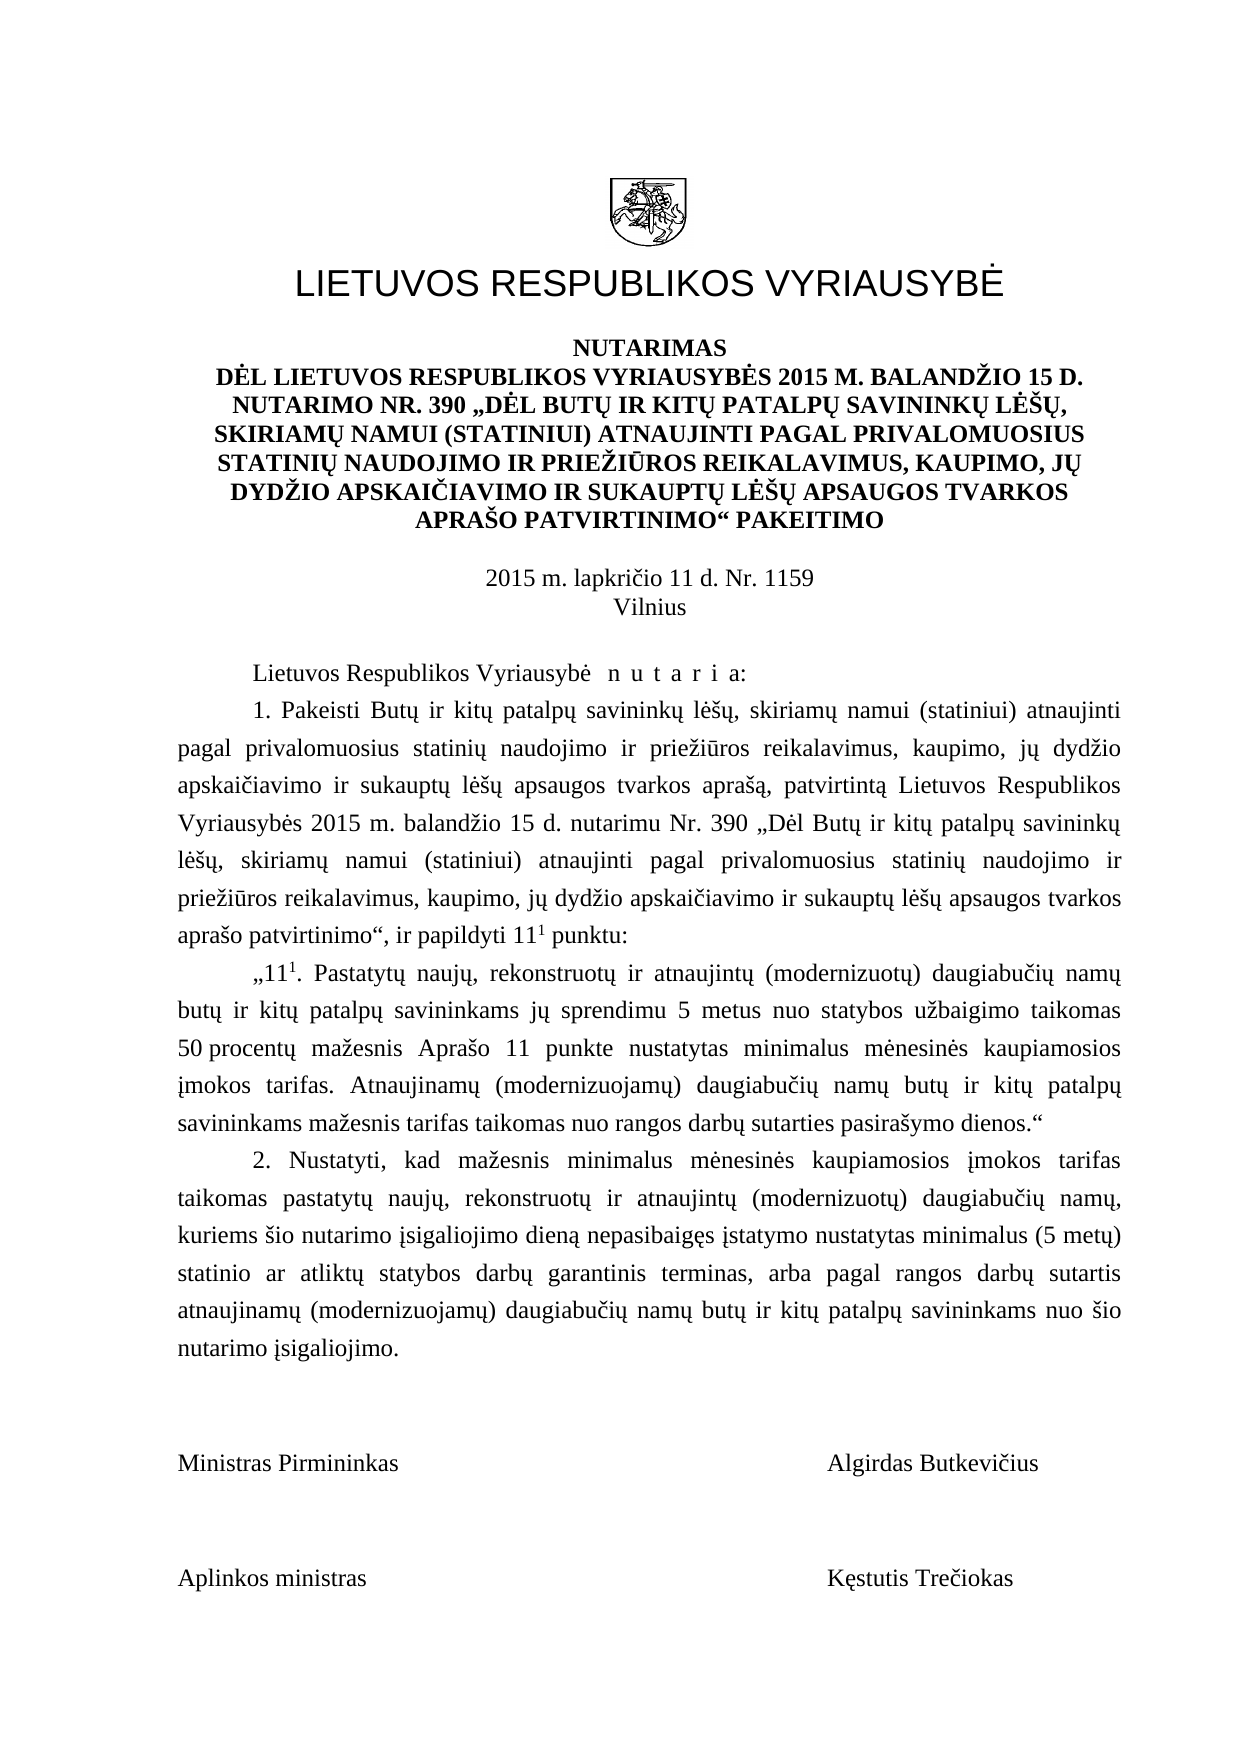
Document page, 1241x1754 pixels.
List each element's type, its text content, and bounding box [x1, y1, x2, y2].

text Aplinkos ministras Kęstutis Trečiokas [177, 1563, 1122, 1592]
text „111. Pastatytų naujų, rekonstruotų ir atnaujintų (modernizuotų) daugiabučių namų butų ir kitų patalpų savininkams jų sprendimu 5 metus nuo statybos užbaigimo taikomas 50 procentų mažesnis Aprašo 11 punkte nustatytas minimalus mėnesinės kaupiamosios įmokos tarifas. Atnaujinamų (modernizuojamų) daugiabučių namų butų ir kitų patalpų savininkams mažesnis tarifas taikomas nuo rangos darbų sutarties pasirašymo dienos.“ [177, 949, 1122, 1137]
text 1. Pakeisti Butų ir kitų patalpų savininkų lėšų, skiriamų namui (statiniui) atnaujinti pagal privalomuosius statinių naudojimo ir priežiūros reikalavimus, kaupimo, jų dydžio apskaičiavimo ir sukauptų lėšų apsaugos tvarkos aprašą, patvirtintą Lietuvos Respublikos Vyriausybės 2015 m. balandžio 15 d. nutarimu Nr. 390 „Dėl Butų ir kitų patalpų savininkų lėšų, skiriamų namui (statiniui) atnaujinti pagal privalomuosius statinių naudojimo ir priežiūros reikalavimus, kaupimo, jų dydžio apskaičiavimo ir sukauptų lėšų apsaugos tvarkos aprašo patvirtinimo“, ir papildyti 111 punktu: [177, 687, 1122, 949]
text 2. Nustatyti, kad mažesnis minimalus mėnesinės kaupiamosios įmokos tarifas taikomas pastatytų naujų, rekonstruotų ir atnaujintų (modernizuotų) daugiabučių namų, kuriems šio nutarimo įsigaliojimo dieną nepasibaigęs įstatymo nustatytas minimalus (5 metų) statinio ar atliktų statybos darbų garantinis terminas, arba pagal rangos darbų sutartis atnaujinamų (modernizuojamų) daugiabučių namų butų ir kitų patalpų savininkams nuo šio nutarimo įsigaliojimo. [177, 1137, 1122, 1362]
text Ministras Pirmininkas Algirdas Butkevičius [177, 1448, 1122, 1477]
text nutarimas [177, 333, 1122, 362]
text Dėl LIETUVOS RESPUBLIKOS VYRIAUSYBĖS 2015 M. BALANDŽIO 15 D. NUTARIMO NR. 390 „DĖL BUTŲ IR KITŲ PATALPŲ SAVININKŲ LĖŠŲ, SKIRIAMŲ NAMUI (STATINIUI) ATNAUJINTI PAGAL PRIVALOMUOSIUS STATINIŲ NAUDOJIMO IR PRIEŽIŪROS REIKALAVIMUS, KAUPIMO, JŲ DYDŽIO APSKAIČIAVIMO IR SUKAUPTŲ LĖŠŲ APSAUGOS TVARKOS APRAŠO PATVIRTINIMO“ PAKEITIMO [177, 362, 1122, 534]
text Lietuvos Respublikos Vyriausybė nutaria: [177, 649, 1122, 687]
text Lietuvos Respublikos Vyriausybė [177, 261, 1122, 304]
text 2015 m. lapkričio 11 d. Nr. 1159 Vilnius [177, 563, 1122, 620]
